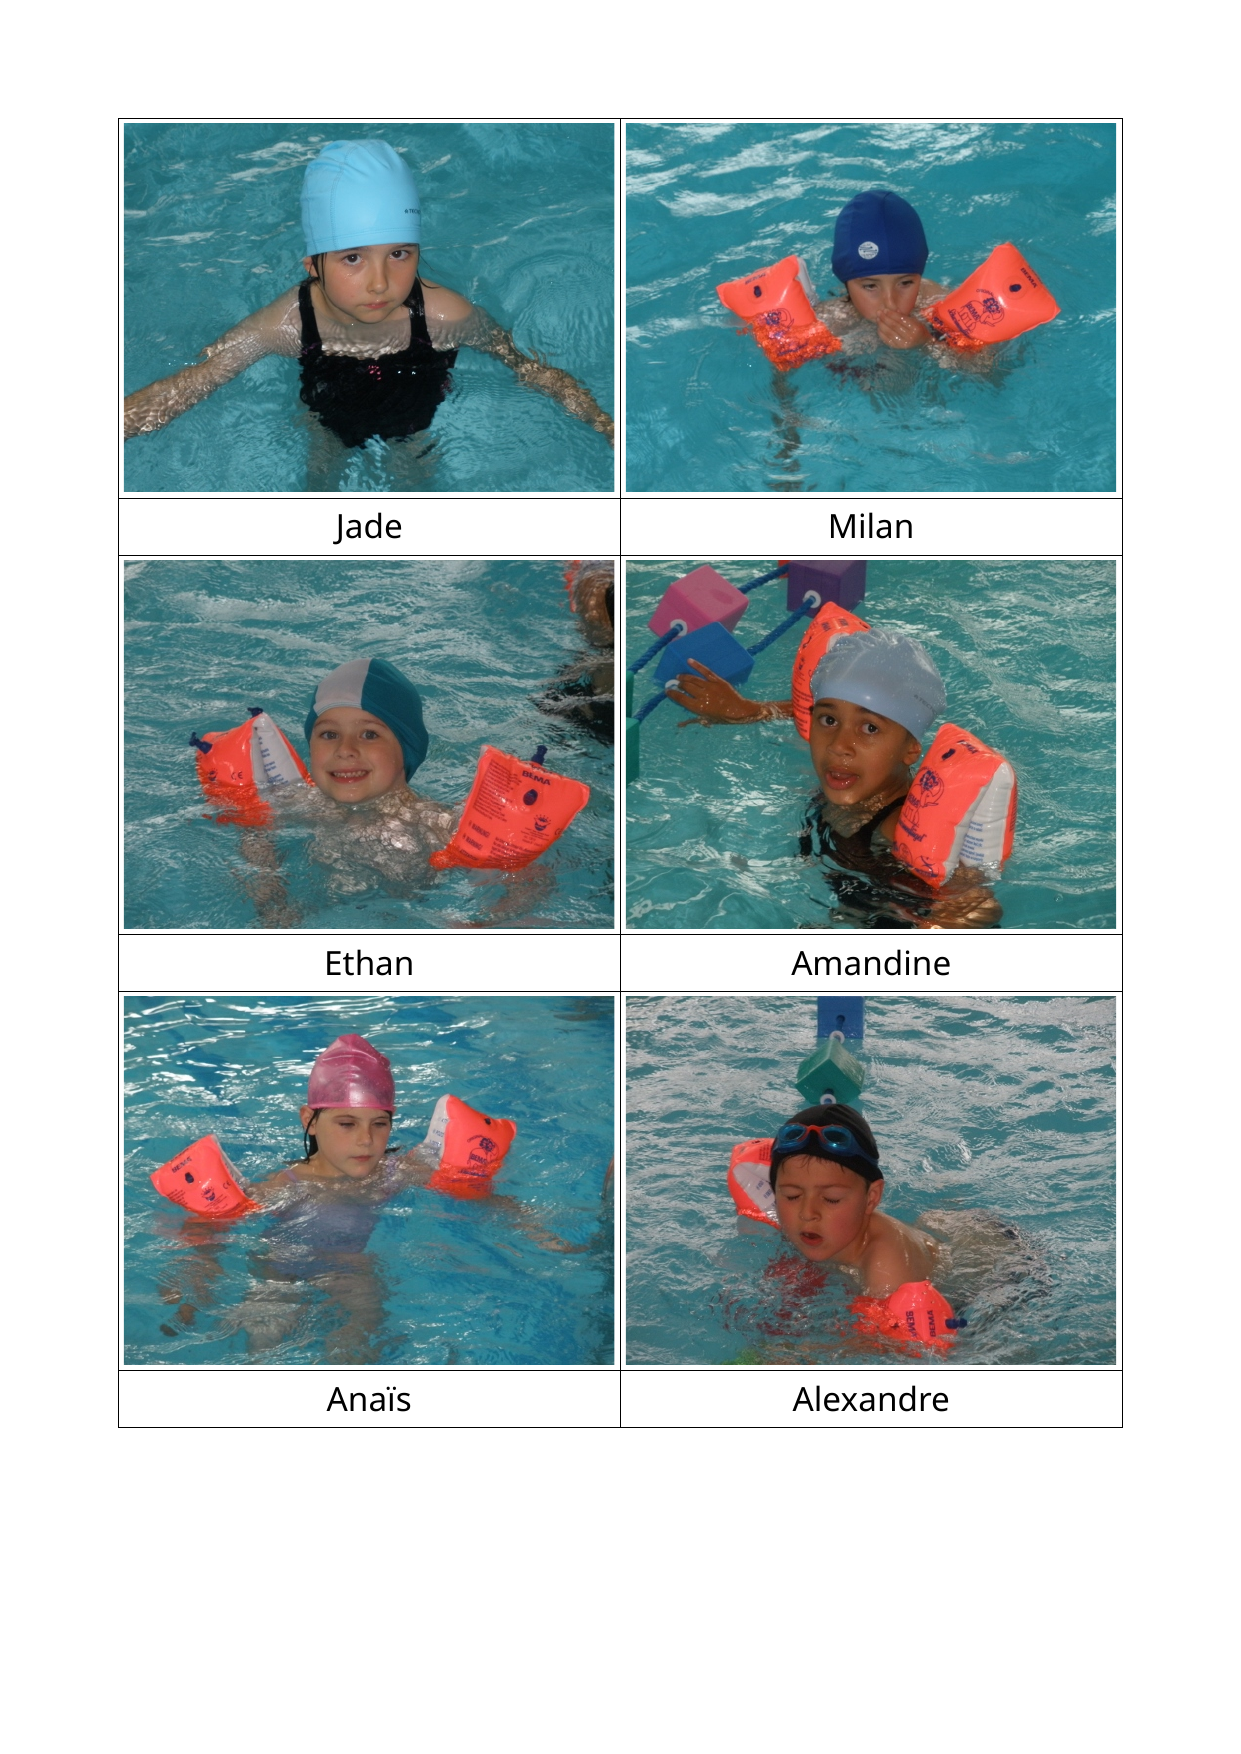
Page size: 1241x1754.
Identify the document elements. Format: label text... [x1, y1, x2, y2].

picture [625, 996, 1117, 1365]
picture [123, 996, 615, 1365]
table_cell Ethan [119, 935, 620, 991]
picture [123, 123, 615, 492]
table_cell [119, 119, 620, 497]
picture [625, 560, 1117, 929]
table_cell Alexandre [621, 1371, 1122, 1427]
table_cell [621, 992, 1122, 1370]
table_cell [119, 992, 620, 1370]
picture [123, 560, 615, 929]
table_cell [621, 556, 1122, 934]
picture [625, 123, 1117, 492]
table_cell Amandine [621, 935, 1122, 991]
table_cell Jade [119, 499, 620, 554]
table_cell Anaïs [119, 1371, 620, 1427]
table_cell Milan [621, 499, 1122, 554]
table_cell [621, 119, 1122, 497]
table_cell [119, 556, 620, 934]
